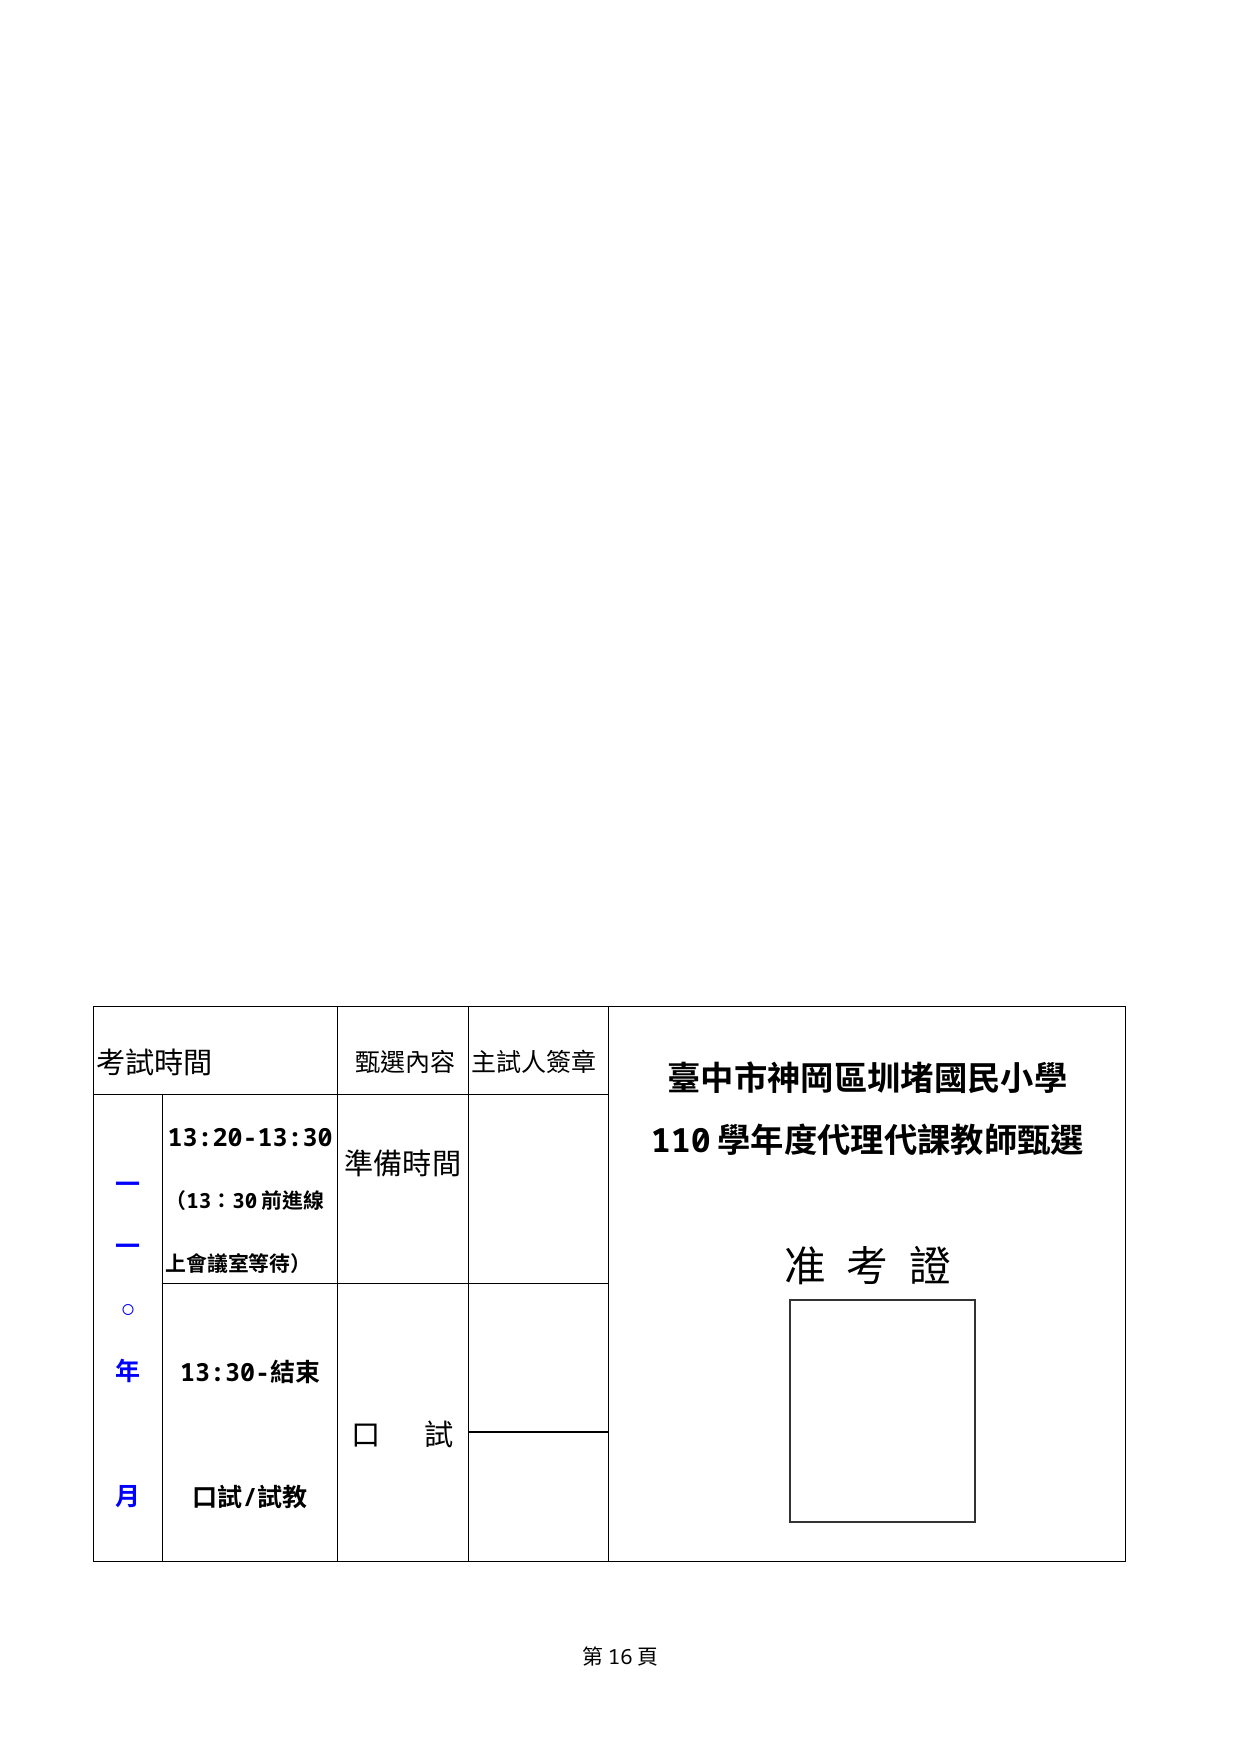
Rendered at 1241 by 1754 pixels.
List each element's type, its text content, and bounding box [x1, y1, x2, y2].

table_cell 一 一 ○ 年 月 [94, 1095, 162, 1561]
table_cell 口 試 [338, 1284, 468, 1561]
table_cell [469, 1284, 608, 1431]
table_cell 準備時間 [338, 1095, 468, 1283]
table_cell [469, 1095, 608, 1283]
table_header 甄選內容 [338, 1007, 468, 1094]
table_cell 13:20-13:30 （13：30前進線上會議室等待） [163, 1095, 337, 1283]
table_cell 13:30-結束 口試/試教 [163, 1284, 337, 1561]
table_cell [469, 1433, 608, 1561]
table_header 考試時間 [94, 1007, 337, 1094]
table_header 主試人簽章 [469, 1007, 608, 1094]
table_header 臺中市神岡區圳堵國民小學 110學年度代理代課教師甄選 准 考 證 准考證號碼： 姓 名： 甄選類別： 類別：□國小英語專長 次別：□第6次招考 □第7次招考 □第8次招考 [609, 1007, 1125, 1561]
